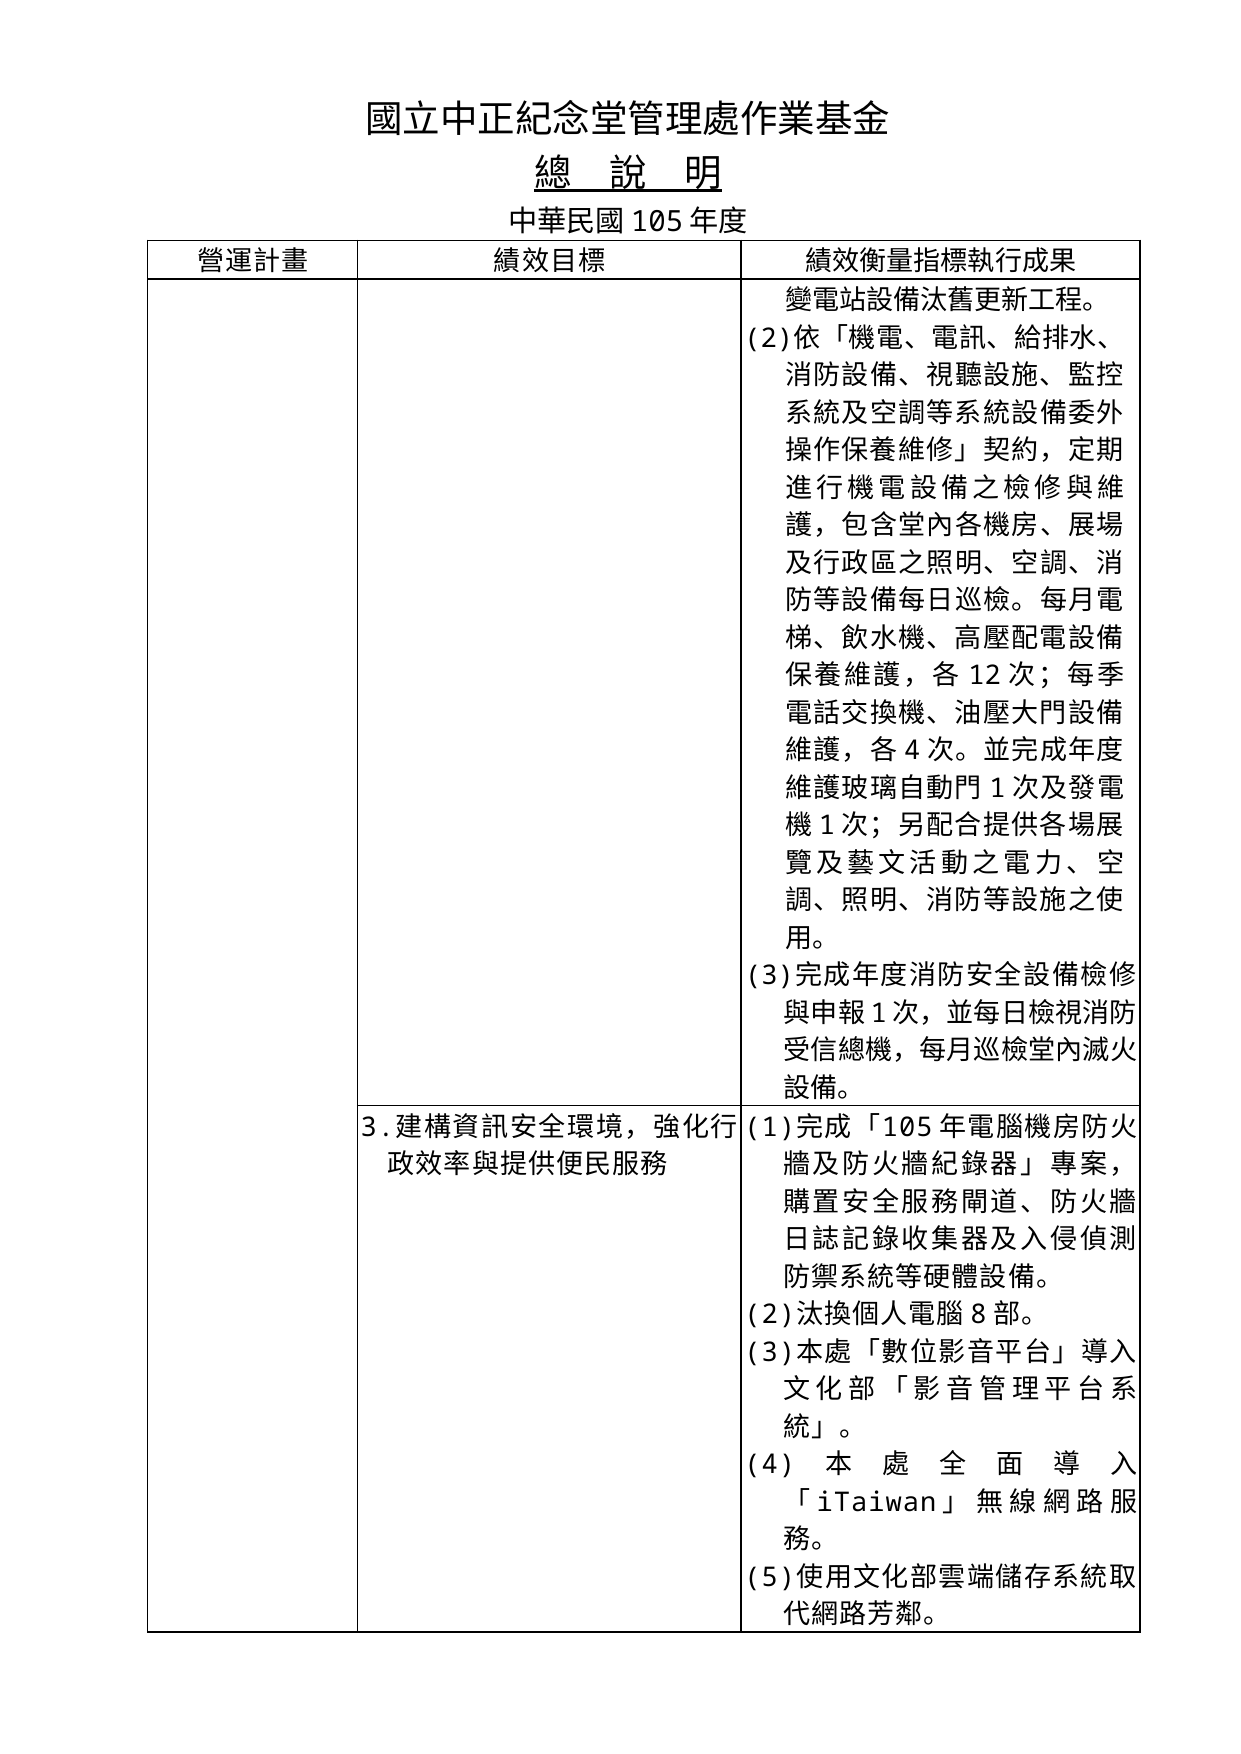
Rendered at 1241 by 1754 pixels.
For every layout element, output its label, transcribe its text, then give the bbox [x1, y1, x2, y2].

table_header 績效目標 [358, 241, 740, 278]
table_cell 變電站設備汰舊更新工程。 (2)依「機電、電訊、給排水、消防設備、視聽設施、監控系統及空調等系統設備委外操作保養維修」契約，定期進行機電設備之檢修與維護，包含堂內各機房、展場及行政區之照明、空調、消防等設備每日巡檢。每月電梯、飲水機、高壓配電設備保養維護，各12次；每季電話交換機、油壓大門設備維護，各4次。並完成年度維護玻璃自動門1次及發電機1次；另配合提供各場展覽及藝文活動之電力、空調、照明、消防等設施之使用。 (3)完成年度消防安全設備檢修與申報1次，並每日檢視消防受信總機，每月巡檢堂內滅火設備。 [742, 280, 1139, 1105]
table_header 營運計畫 [148, 241, 357, 278]
table_cell [358, 280, 740, 1105]
table_header 績效衡量指標執行成果 [742, 241, 1139, 278]
table_cell 3.建構資訊安全環境，強化行政效率與提供便民服務 [358, 1106, 740, 1631]
table_cell (1)完成「105年電腦機房防火牆及防火牆紀錄器」專案，購置安全服務閘道、防火牆日誌記錄收集器及入侵偵測防禦系統等硬體設備。 (2)汰換個人電腦8部。 (3)本處「數位影音平台」導入文化部「影音管理平台系統」。 (4)本處全面導入「iTaiwan」無線網路服務。 (5)使用文化部雲端儲存系統取代網路芳鄰。 [742, 1106, 1139, 1631]
table_cell 機電與資訊維護 [148, 280, 357, 1631]
